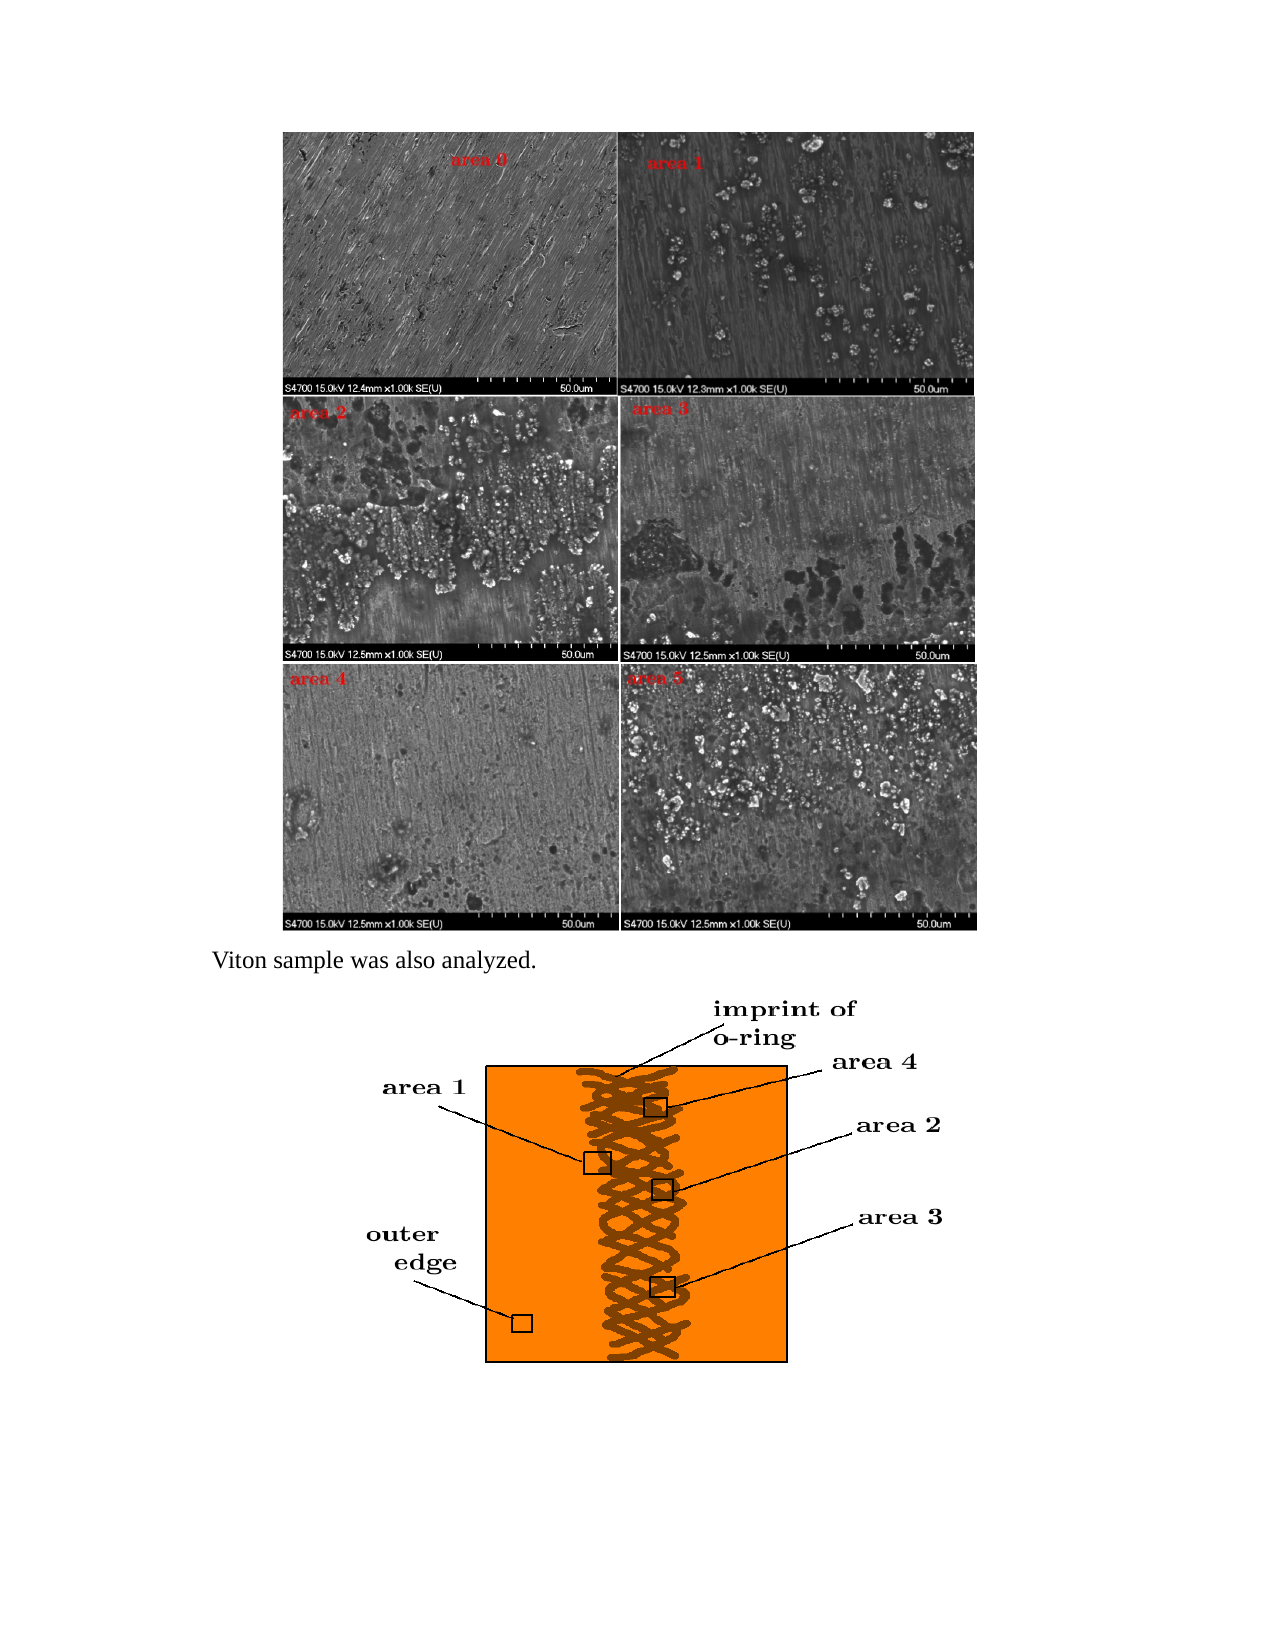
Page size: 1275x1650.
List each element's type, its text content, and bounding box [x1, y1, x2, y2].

picture [364, 997, 955, 1396]
picture [282, 132, 996, 946]
text Viton sample was also analyzed. [118, 118, 1157, 974]
